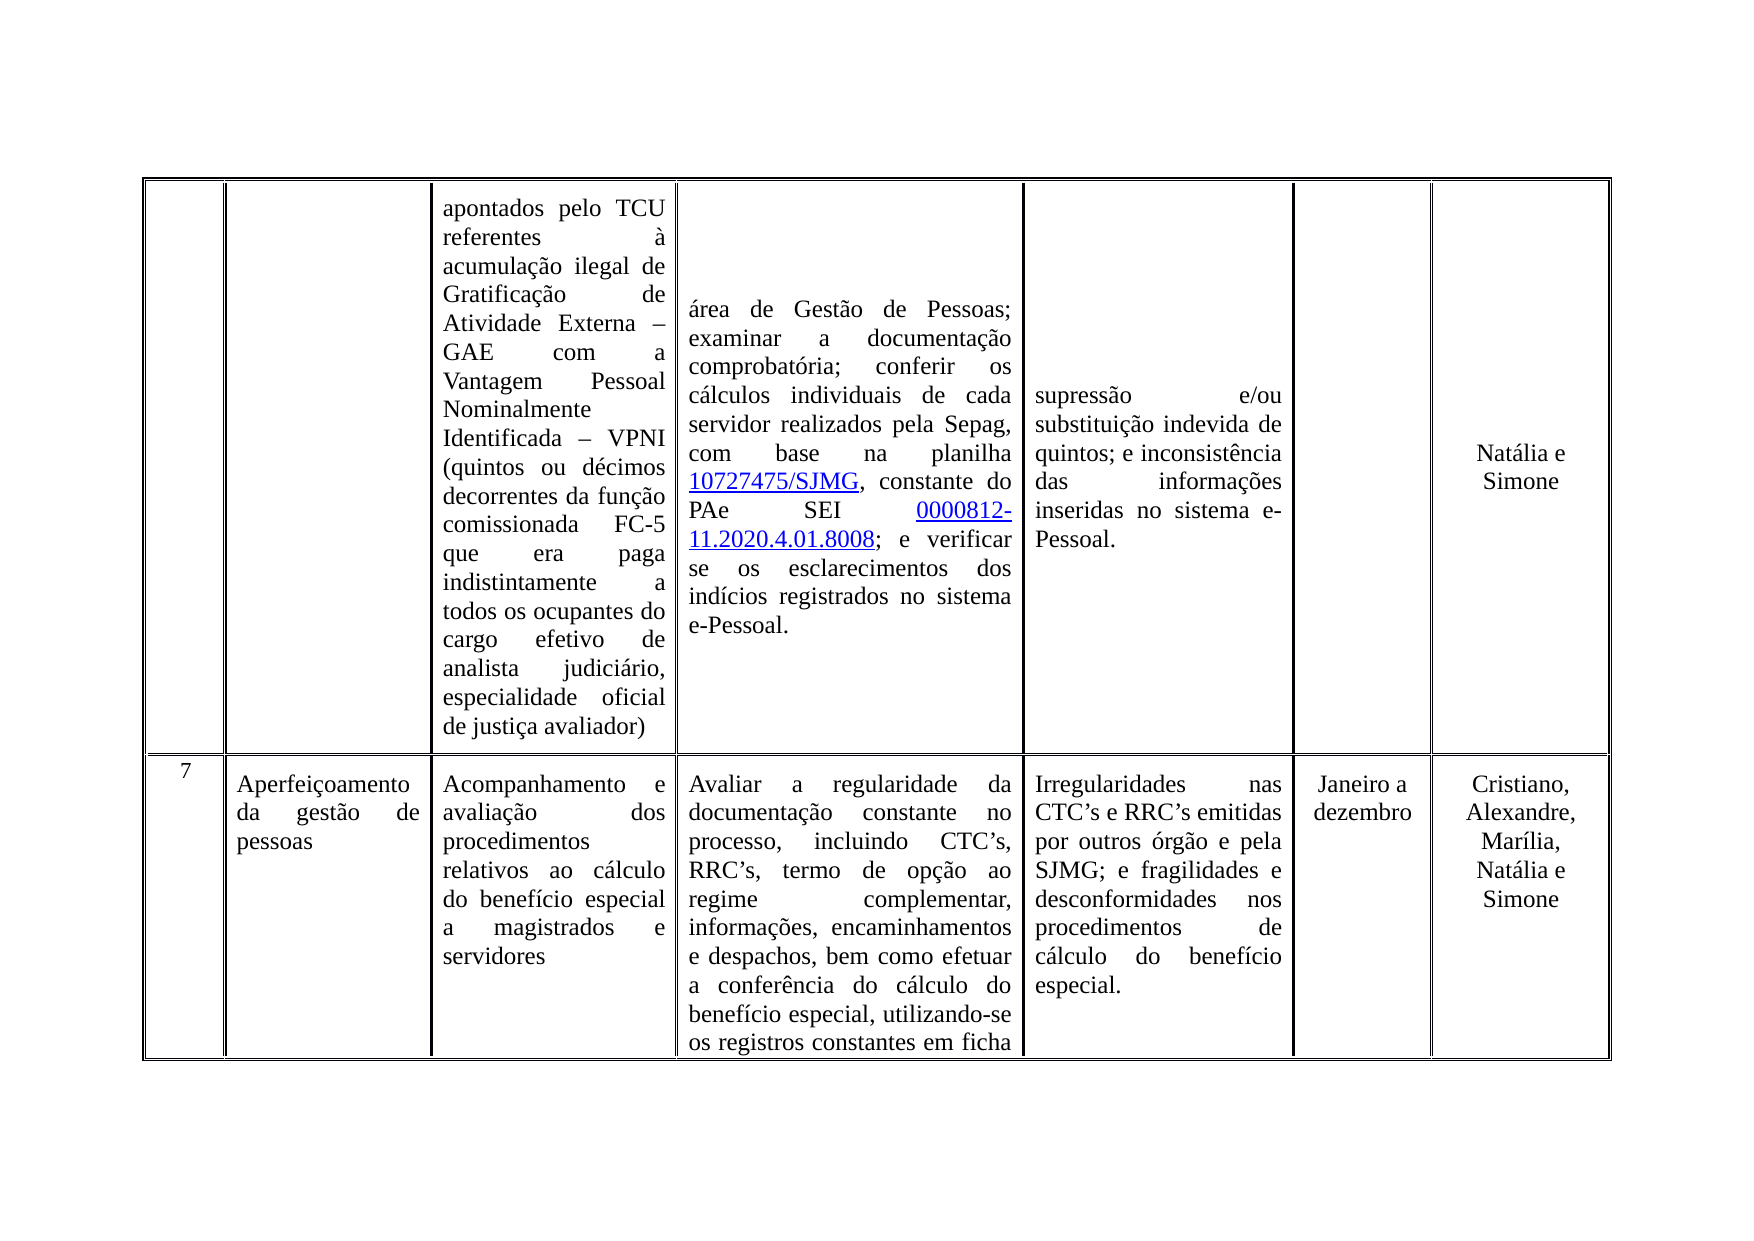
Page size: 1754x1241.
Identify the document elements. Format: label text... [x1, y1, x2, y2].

table_cell Irregularidades nas CTC’s e RRC’s emitidas por outros órgão e pela SJMG; e fragilidades e desconformidades nos procedimentos de cálculo do benefício especial. [1023, 756, 1293, 1058]
table_cell Avaliar a regularidade da documentação constante no processo, incluindo CTC’s, RRC’s, termo de opção ao regime complementar, informações, encaminhamentos e despachos, bem como efetuar a conferência do cálculo do benefício especial, utilizando-se os registros constantes em ficha [677, 756, 1023, 1058]
table_cell Janeiro a dezembro [1293, 756, 1432, 1058]
table_cell 7 [146, 753, 225, 1058]
table_cell área de Gestão de Pessoas; examinar a documentação comprobatória; conferir os cálculos individuais de cada servidor realizados pela Sepag, com base na planilha 10727475/SJMG, constante do PAe SEI 0000812-11.2020.4.01.8008; e verificar se os esclarecimentos dos indícios registrados no sistema e-Pessoal. [677, 181, 1023, 752]
table_cell Aperfeiçoamento da gestão de pessoas [225, 756, 431, 1058]
table_cell Natália e Simone [1432, 181, 1608, 752]
table_cell Cristiano, Alexandre, Marília, Natália e Simone [1432, 753, 1609, 1058]
table_cell apontados pelo TCU referentes à acumulação ilegal de Gratificação de Atividade Externa – GAE com a Vantagem Pessoal Nominalmente Identificada – VPNI (quintos ou décimos decorrentes da função comissionada FC-5 que era paga indistintamente a todos os ocupantes do cargo efetivo de analista judiciário, especialidade oficial de justiça avaliador) [431, 181, 677, 752]
table_cell Acompanhamento e avaliação dos procedimentos relativos ao cálculo do benefício especial a magistrados e servidores [431, 756, 677, 1058]
table_cell supressão e/ou substituição indevida de quintos; e inconsistência das informações inseridas no sistema e-Pessoal. [1023, 181, 1293, 752]
table_cell [225, 181, 431, 752]
table_cell [1293, 181, 1432, 752]
table_cell [146, 179, 225, 752]
